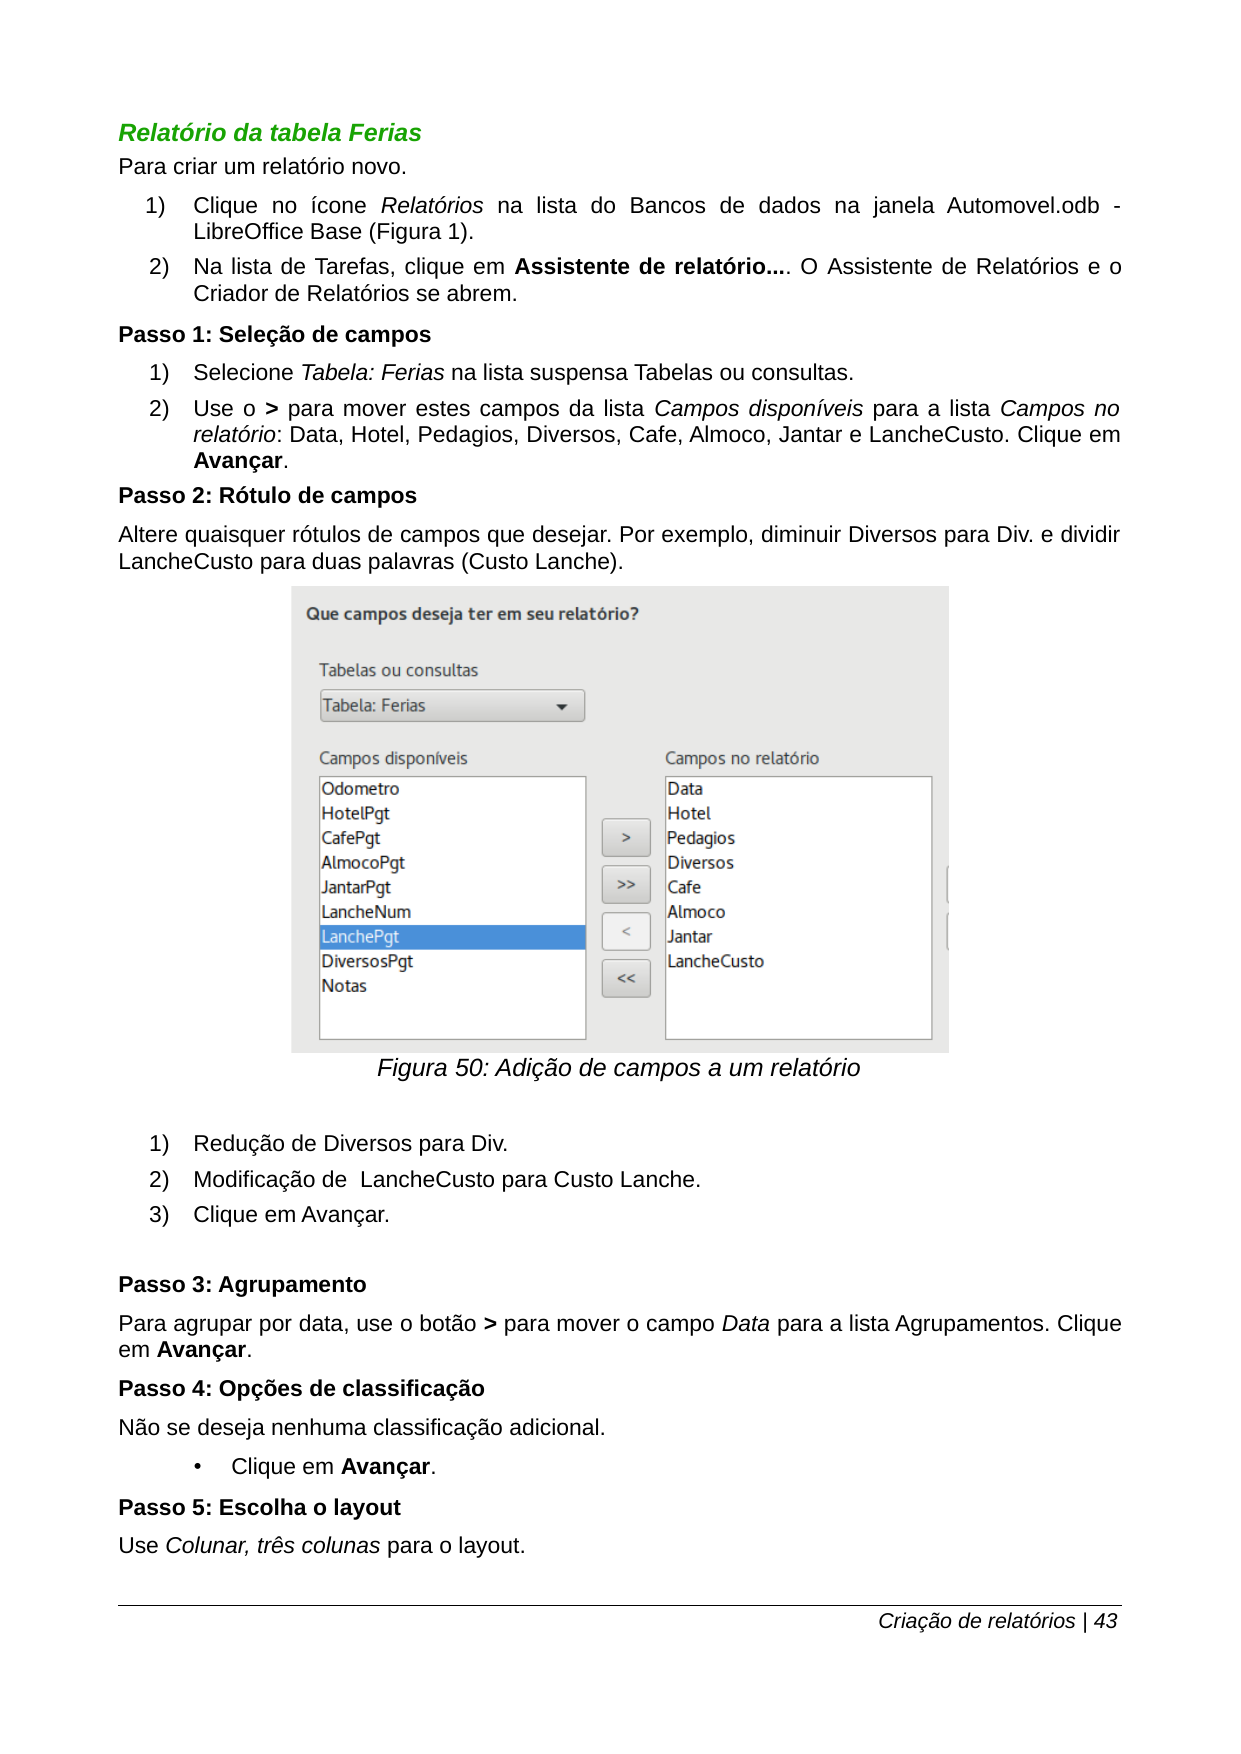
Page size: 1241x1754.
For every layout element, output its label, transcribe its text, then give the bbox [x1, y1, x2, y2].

text Passo 5: Escolha o layout [118, 1494, 1122, 1520]
list Clique no ícone Relatórios na lista do Bancos de dados na janela Automovel.odb - LibreOffice Base (Figura 1). [165, 192, 1122, 244]
list Modificação de LancheCusto para Custo Lanche. [169, 1166, 1122, 1192]
text Passo 3: Agrupamento [118, 1271, 1122, 1298]
text Passo 1: Seleção de campos [118, 321, 1122, 347]
subtitle Relatório da tabela Ferias [118, 118, 1122, 147]
text Passo 4: Opções de classificação [118, 1375, 1122, 1401]
text Passo 2: Rótulo de campos [118, 482, 1122, 509]
list Redução de Diversos para Div. [169, 1130, 1122, 1157]
text Altere quaisquer rótulos de campos que desejar. Por exemplo, diminuir Diversos para Div. e dividir LancheCusto para duas palavras (Custo Lanche). [118, 521, 1122, 574]
text Para criar um relatório novo. [118, 153, 1122, 179]
text Não se deseja nenhuma classificação adicional. [118, 1414, 1122, 1440]
list Clique em Avançar. [193, 1453, 1122, 1479]
list Na lista de Tarefas, clique em Assistente de relatório.... O Assistente de Relatórios e o Criador de Relatórios se abrem. [169, 253, 1122, 306]
list Use o > para mover estes campos da lista Campos disponíveis para a lista Campos no relatório: Data, Hotel, Pedagios, Diversos, Cafe, Almoco, Jantar e LancheCusto. Clique em Avançar. [169, 394, 1122, 473]
text Use Colunar, três colunas para o layout. [118, 1532, 1122, 1559]
text Para agrupar por data, use o botão > para mover o campo Data para a lista Agrupamentos. Clique em Avançar. [118, 1310, 1122, 1362]
list Selecione Tabela: Ferias na lista suspensa Tabelas ou consultas. [169, 359, 1122, 386]
picture [291, 586, 949, 1053]
text Figura 50: Adição de campos a um relatório [291, 1053, 949, 1082]
list Clique em Avançar. [169, 1201, 1122, 1227]
